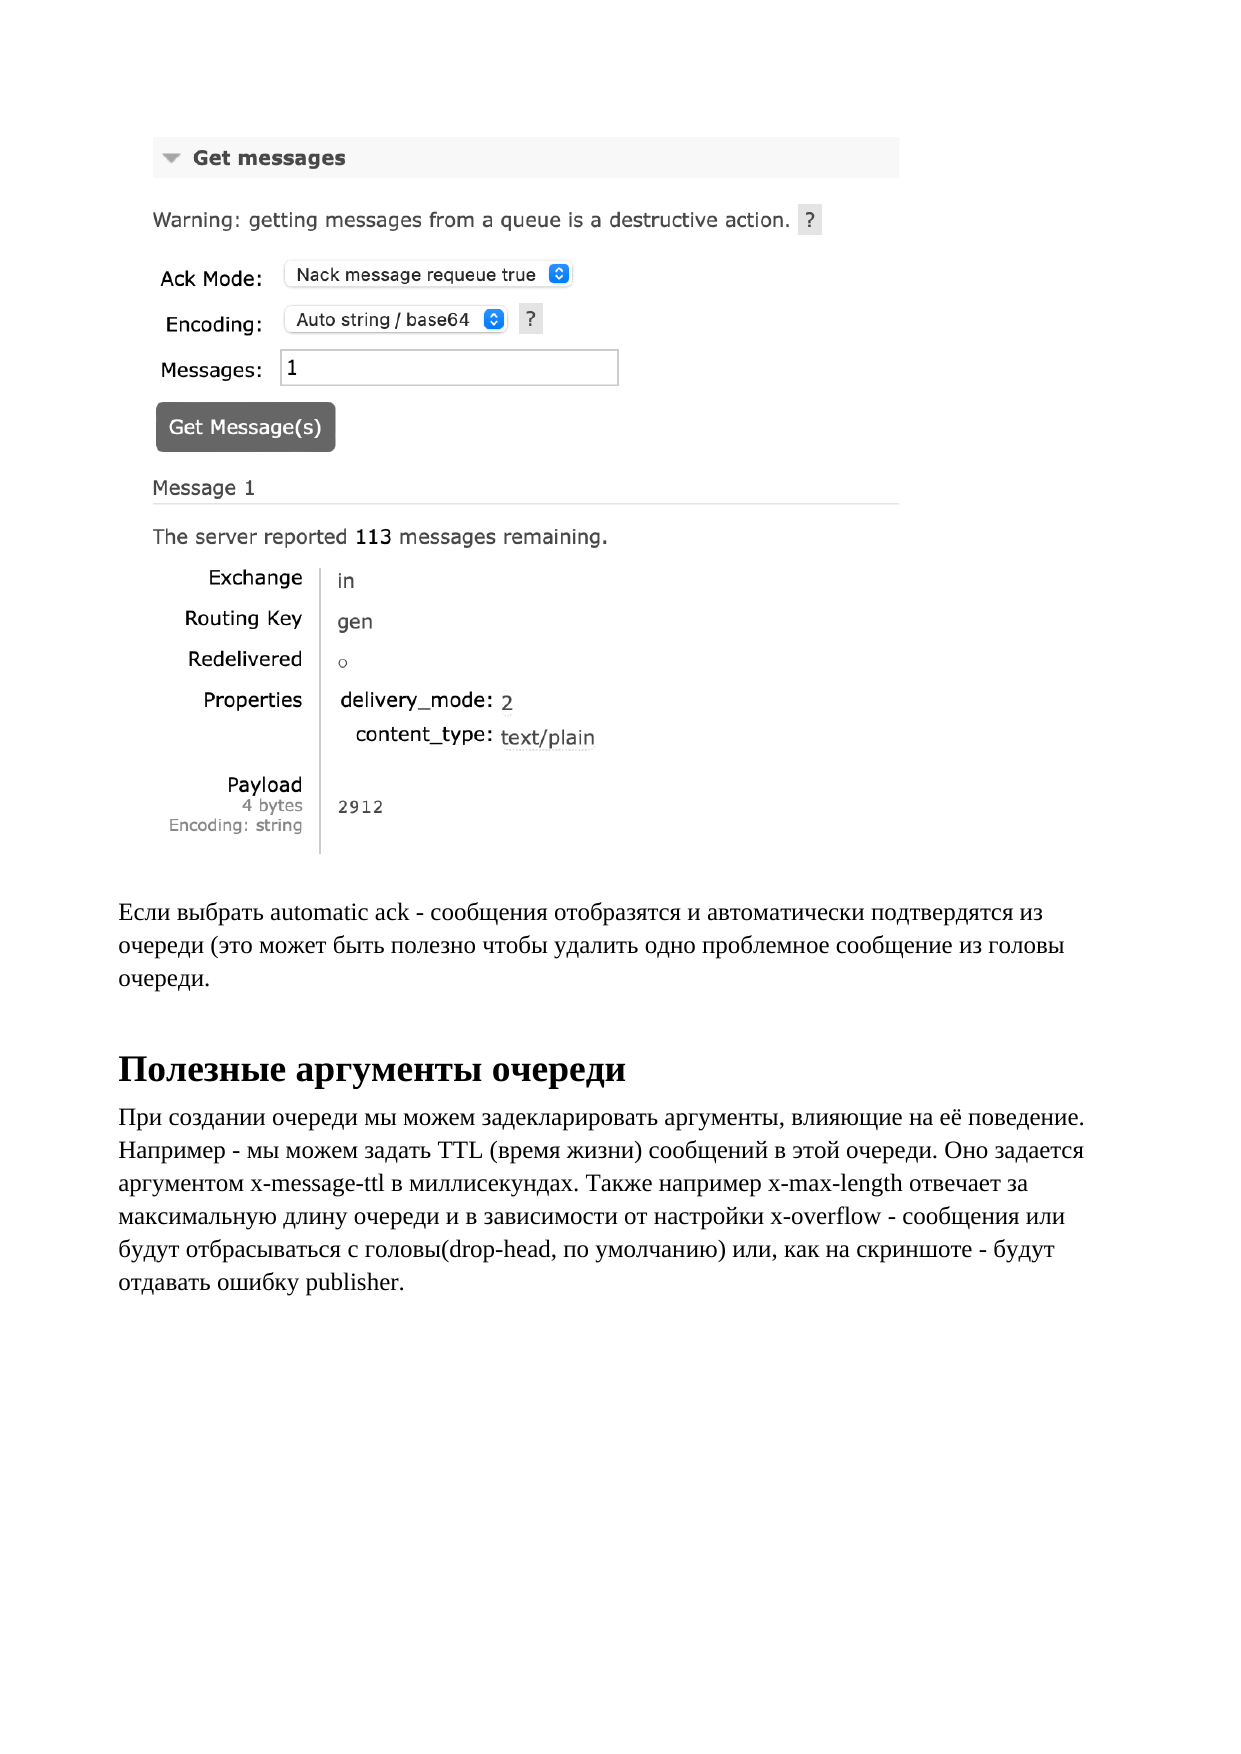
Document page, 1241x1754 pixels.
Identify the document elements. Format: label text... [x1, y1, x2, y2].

subtitle Полезные аргументы очереди [118, 1047, 1122, 1090]
text Если выбрать automatic ack - сообщения отобразятся и автоматически подтвердятся из очереди (это может быть полезно чтобы удалить одно проблемное сообщение из головы очереди. [118, 897, 1122, 992]
text При создании очереди мы можем задекларировать аргументы, влияющие на её поведение. Например - мы можем задать TTL (время жизни) сообщений в этой очереди. Оно задается аргументом x-message-ttl в миллисекундах. Также например x-max-length отвечает за максимальную длину очереди и в зависимости от настройки x-overflow - сообщения или будут отбрасываться с головы(drop-head, по умолчанию) или, как на скриншоте - будут отдавать ошибку publisher. [118, 1102, 1122, 1296]
picture [118, 118, 900, 864]
